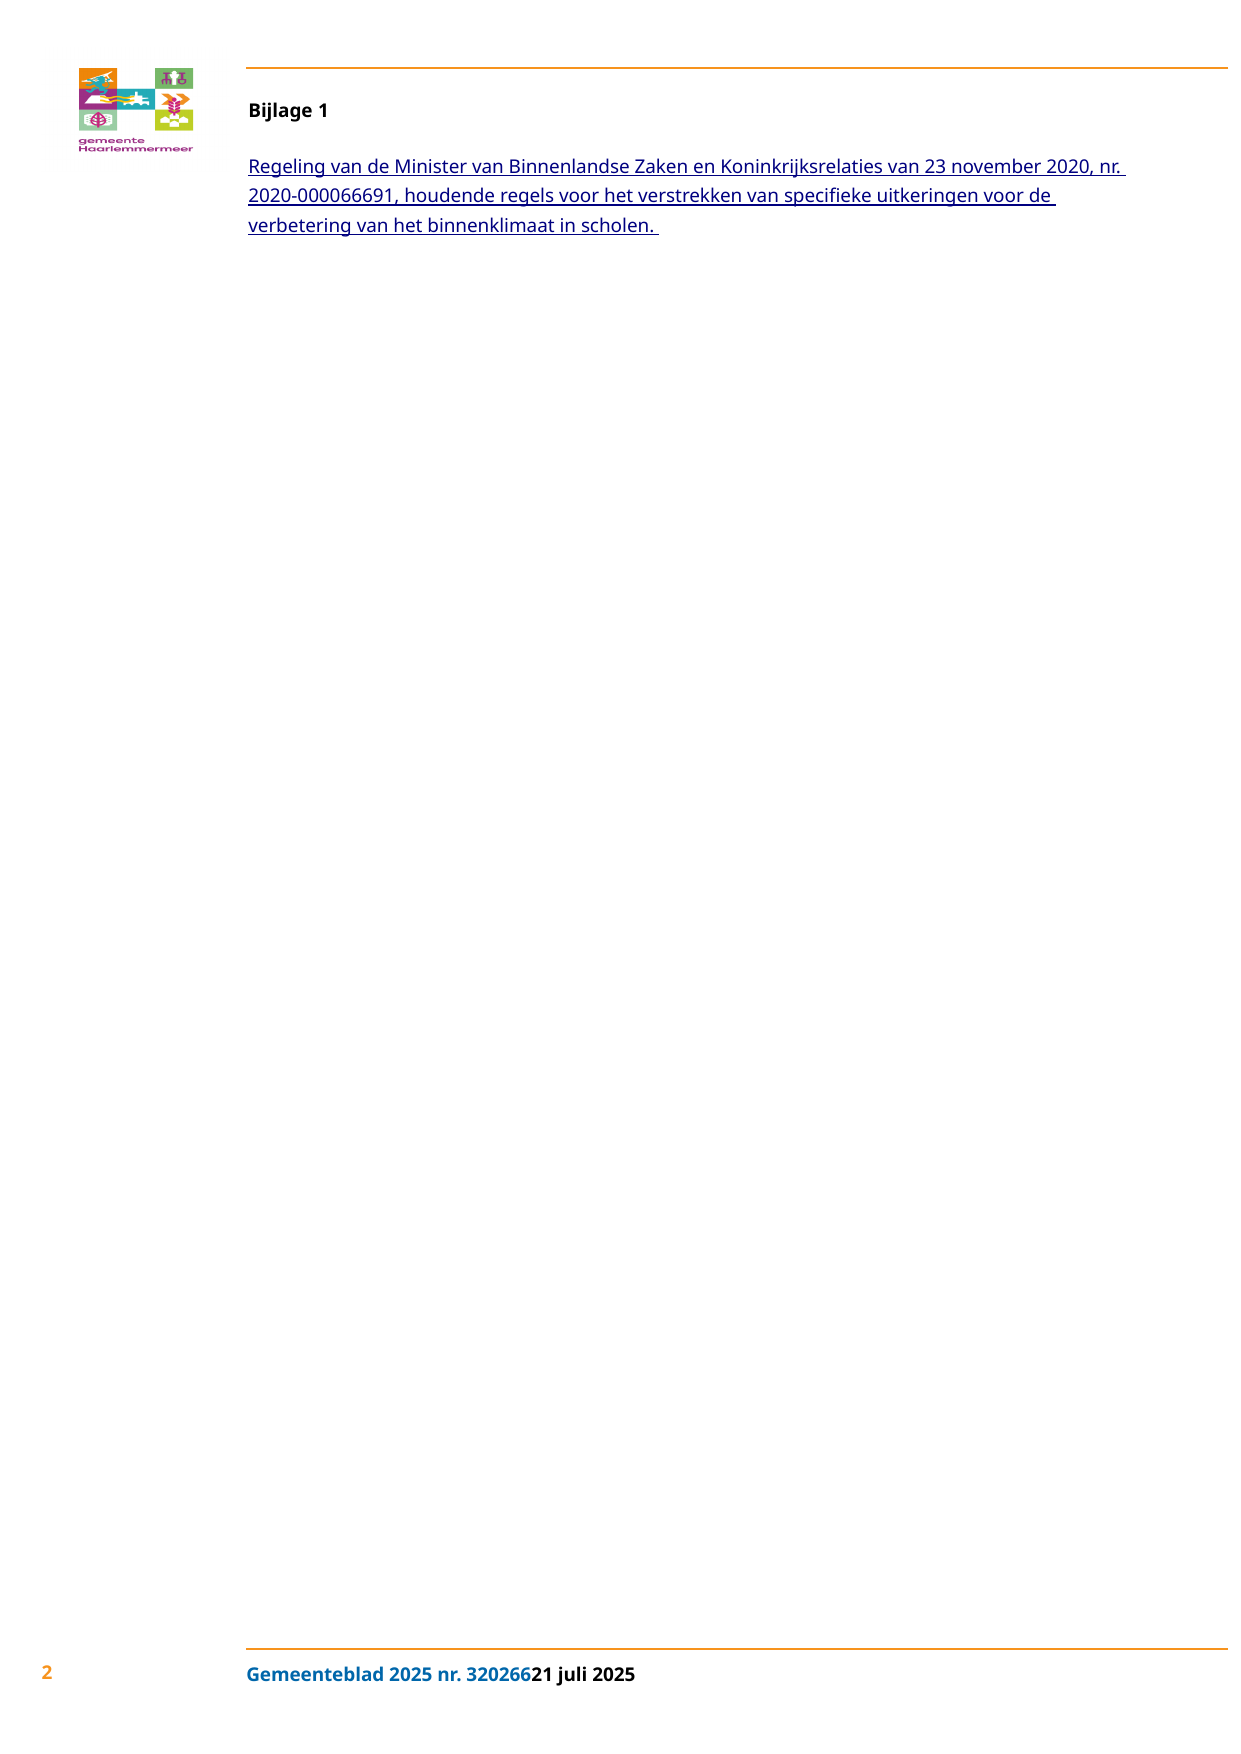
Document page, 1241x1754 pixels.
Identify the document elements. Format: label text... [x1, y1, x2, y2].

text Bijlage 1 [248, 95, 1152, 123]
picture [41, 47, 231, 172]
text Regeling van de Minister van Binnenlandse Zaken en Koninkrijksrelaties van 23 november 2020, nr. 2020-000066691, houdende regels voor het verstrekken van specifieke uitkeringen voor de verbetering van het binnenklimaat in scholen. [248, 153, 1152, 238]
